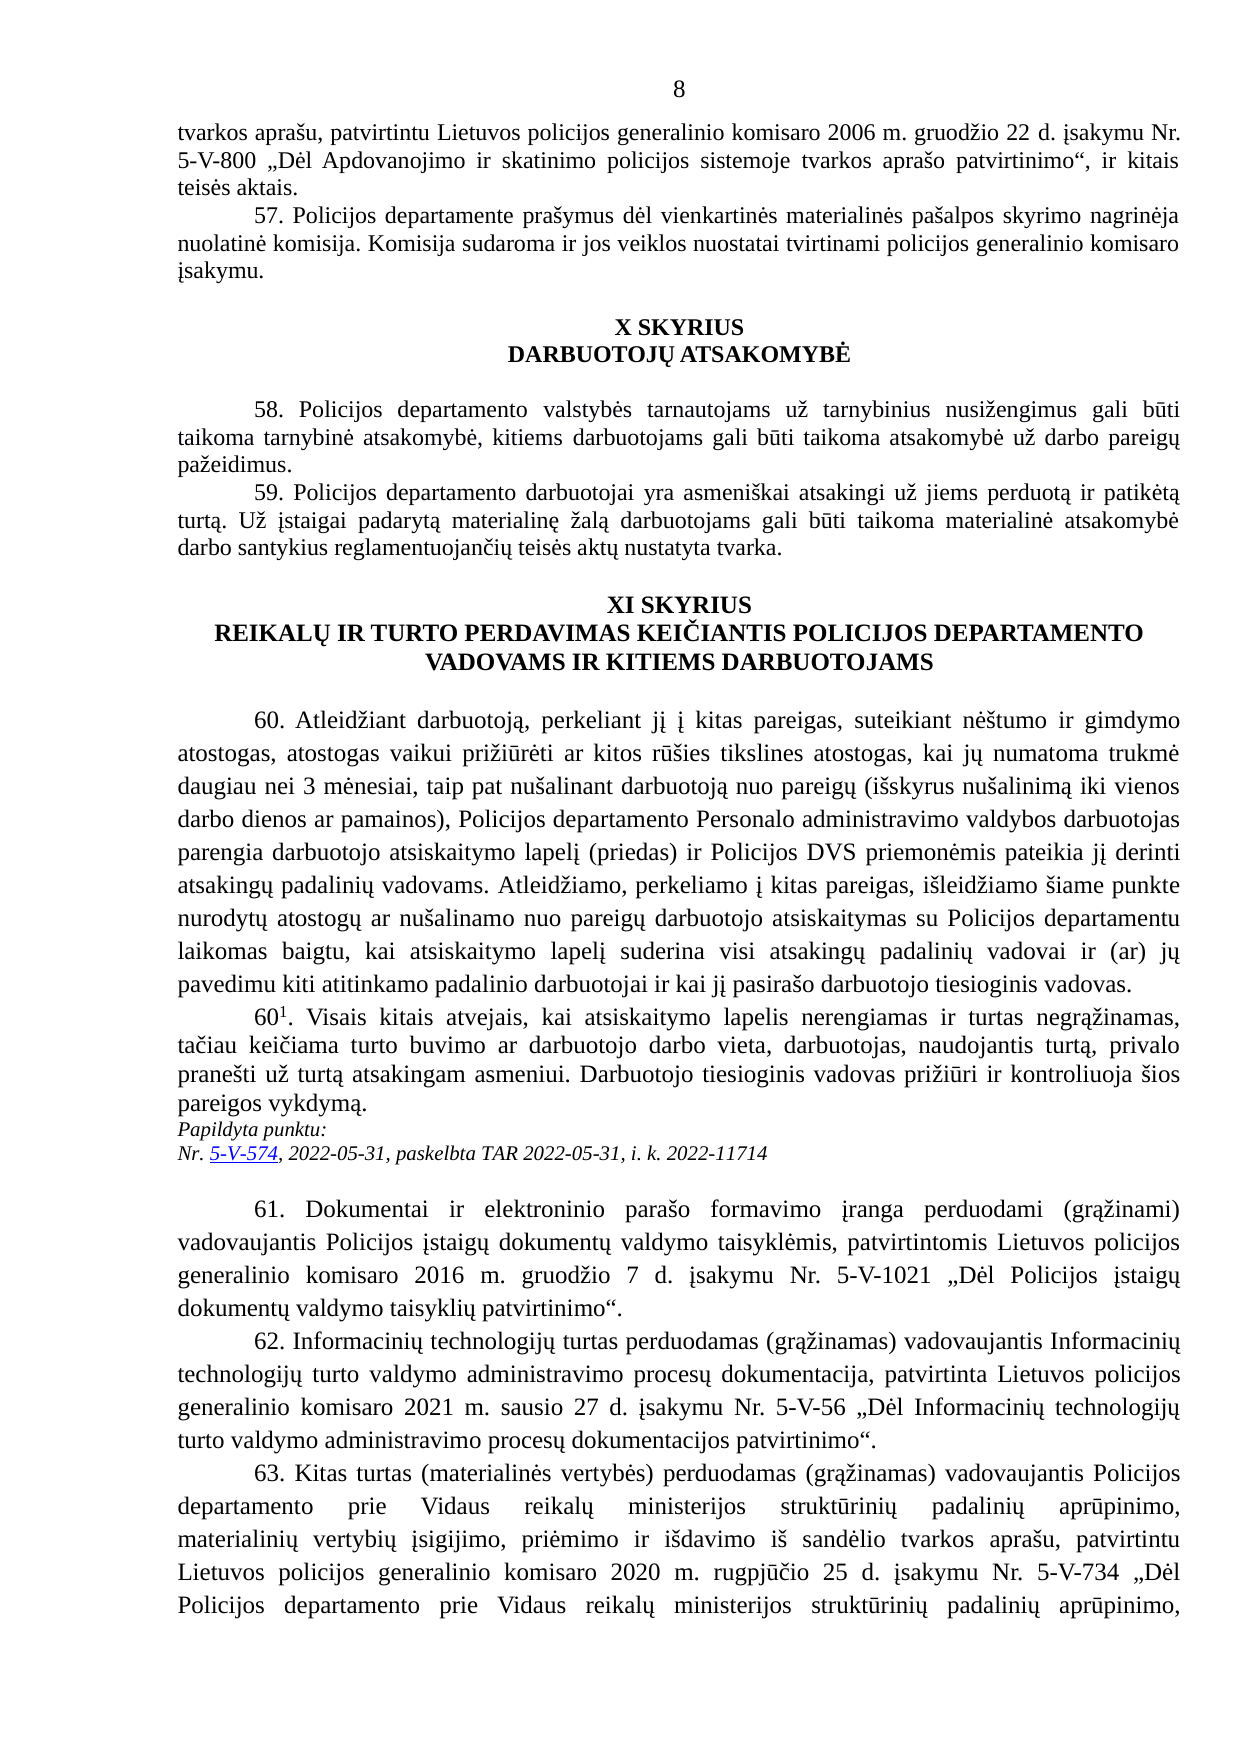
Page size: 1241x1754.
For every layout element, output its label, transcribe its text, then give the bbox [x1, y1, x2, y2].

text 62. Informacinių technologijų turtas perduodamas (grąžinamas) vadovaujantis Informacinių technologijų turto valdymo administravimo procesų dokumentacija, patvirtinta Lietuvos policijos generalinio komisaro 2021 m. sausio 27 d. įsakymu Nr. 5-V-56 „Dėl Informacinių technologijų turto valdymo administravimo procesų dokumentacijos patvirtinimo“. [177, 1326, 1181, 1454]
text 58. Policijos departamento valstybės tarnautojams už tarnybinius nusižengimus gali būti taikoma tarnybinė atsakomybė, kitiems darbuotojams gali būti taikoma atsakomybė už darbo pareigų pažeidimus. [177, 395, 1181, 478]
text Nr. 5-V-574, 2022-05-31, paskelbta TAR 2022-05-31, i. k. 2022-11714 [177, 1141, 1181, 1165]
text tvarkos aprašu, patvirtintu Lietuvos policijos generalinio komisaro 2006 m. gruodžio 22 d. įsakymu Nr. 5-V-800 „Dėl Apdovanojimo ir skatinimo policijos sistemoje tvarkos aprašo patvirtinimo“, ir kitais teisės aktais. [177, 118, 1181, 201]
text 601. Visais kitais atvejais, kai atsiskaitymo lapelis nerengiamas ir turtas negrąžinamas, tačiau keičiama turto buvimo ar darbuotojo darbo vieta, darbuotojas, naudojantis turtą, privalo pranešti už turtą atsakingam asmeniui. Darbuotojo tiesioginis vadovas prižiūri ir kontroliuoja šios pareigos vykdymą. [177, 1002, 1181, 1117]
text REIKALŲ IR TURTO PERDAVIMAS KEIČIANTIS POLICIJOS DEPARTAMENTO VADOVAMS IR KITIEMS DARBUOTOJAMS [177, 618, 1181, 676]
text 57. Policijos departamente prašymus dėl vienkartinės materialinės pašalpos skyrimo nagrinėja nuolatinė komisija. Komisija sudaroma ir jos veiklos nuostatai tvirtinami policijos generalinio komisaro įsakymu. [177, 201, 1181, 284]
text X SKYRIUS [177, 312, 1181, 340]
text DARBUOTOJŲ ATSAKOMYBĖ [177, 340, 1181, 368]
text 59. Policijos departamento darbuotojai yra asmeniškai atsakingi už jiems perduotą ir patikėtą turtą. Už įstaigai padarytą materialinę žalą darbuotojams gali būti taikoma materialinė atsakomybė darbo santykius reglamentuojančių teisės aktų nustatyta tvarka. [177, 478, 1181, 561]
text XI SKYRIUS [177, 590, 1181, 618]
text 63. Kitas turtas (materialinės vertybės) perduodamas (grąžinamas) vadovaujantis Policijos departamento prie Vidaus reikalų ministerijos struktūrinių padalinių aprūpinimo, materialinių vertybių įsigijimo, priėmimo ir išdavimo iš sandėlio tvarkos aprašu, patvirtintu Lietuvos policijos generalinio komisaro 2020 m. rugpjūčio 25 d. įsakymu Nr. 5-V-734 „Dėl Policijos departamento prie Vidaus reikalų ministerijos struktūrinių padalinių aprūpinimo, [177, 1458, 1181, 1619]
text Papildyta punktu: [177, 1117, 1181, 1141]
text 61. Dokumentai ir elektroninio parašo formavimo įranga perduodami (grąžinami) vadovaujantis Policijos įstaigų dokumentų valdymo taisyklėmis, patvirtintomis Lietuvos policijos generalinio komisaro 2016 m. gruodžio 7 d. įsakymu Nr. 5-V-1021 „Dėl Policijos įstaigų dokumentų valdymo taisyklių patvirtinimo“. [177, 1194, 1181, 1322]
text 60. Atleidžiant darbuotoją, perkeliant jį į kitas pareigas, suteikiant nėštumo ir gimdymo atostogas, atostogas vaikui prižiūrėti ar kitos rūšies tikslines atostogas, kai jų numatoma trukmė daugiau nei 3 mėnesiai, taip pat nušalinant darbuotoją nuo pareigų (išskyrus nušalinimą iki vienos darbo dienos ar pamainos), Policijos departamento Personalo administravimo valdybos darbuotojas parengia darbuotojo atsiskaitymo lapelį (priedas) ir Policijos DVS priemonėmis pateikia jį derinti atsakingų padalinių vadovams. Atleidžiamo, perkeliamo į kitas pareigas, išleidžiamo šiame punkte nurodytų atostogų ar nušalinamo nuo pareigų darbuotojo atsiskaitymas su Policijos departamentu laikomas baigtu, kai atsiskaitymo lapelį suderina visi atsakingų padalinių vadovai ir (ar) jų pavedimu kiti atitinkamo padalinio darbuotojai ir kai jį pasirašo darbuotojo tiesioginis vadovas. [177, 705, 1181, 998]
